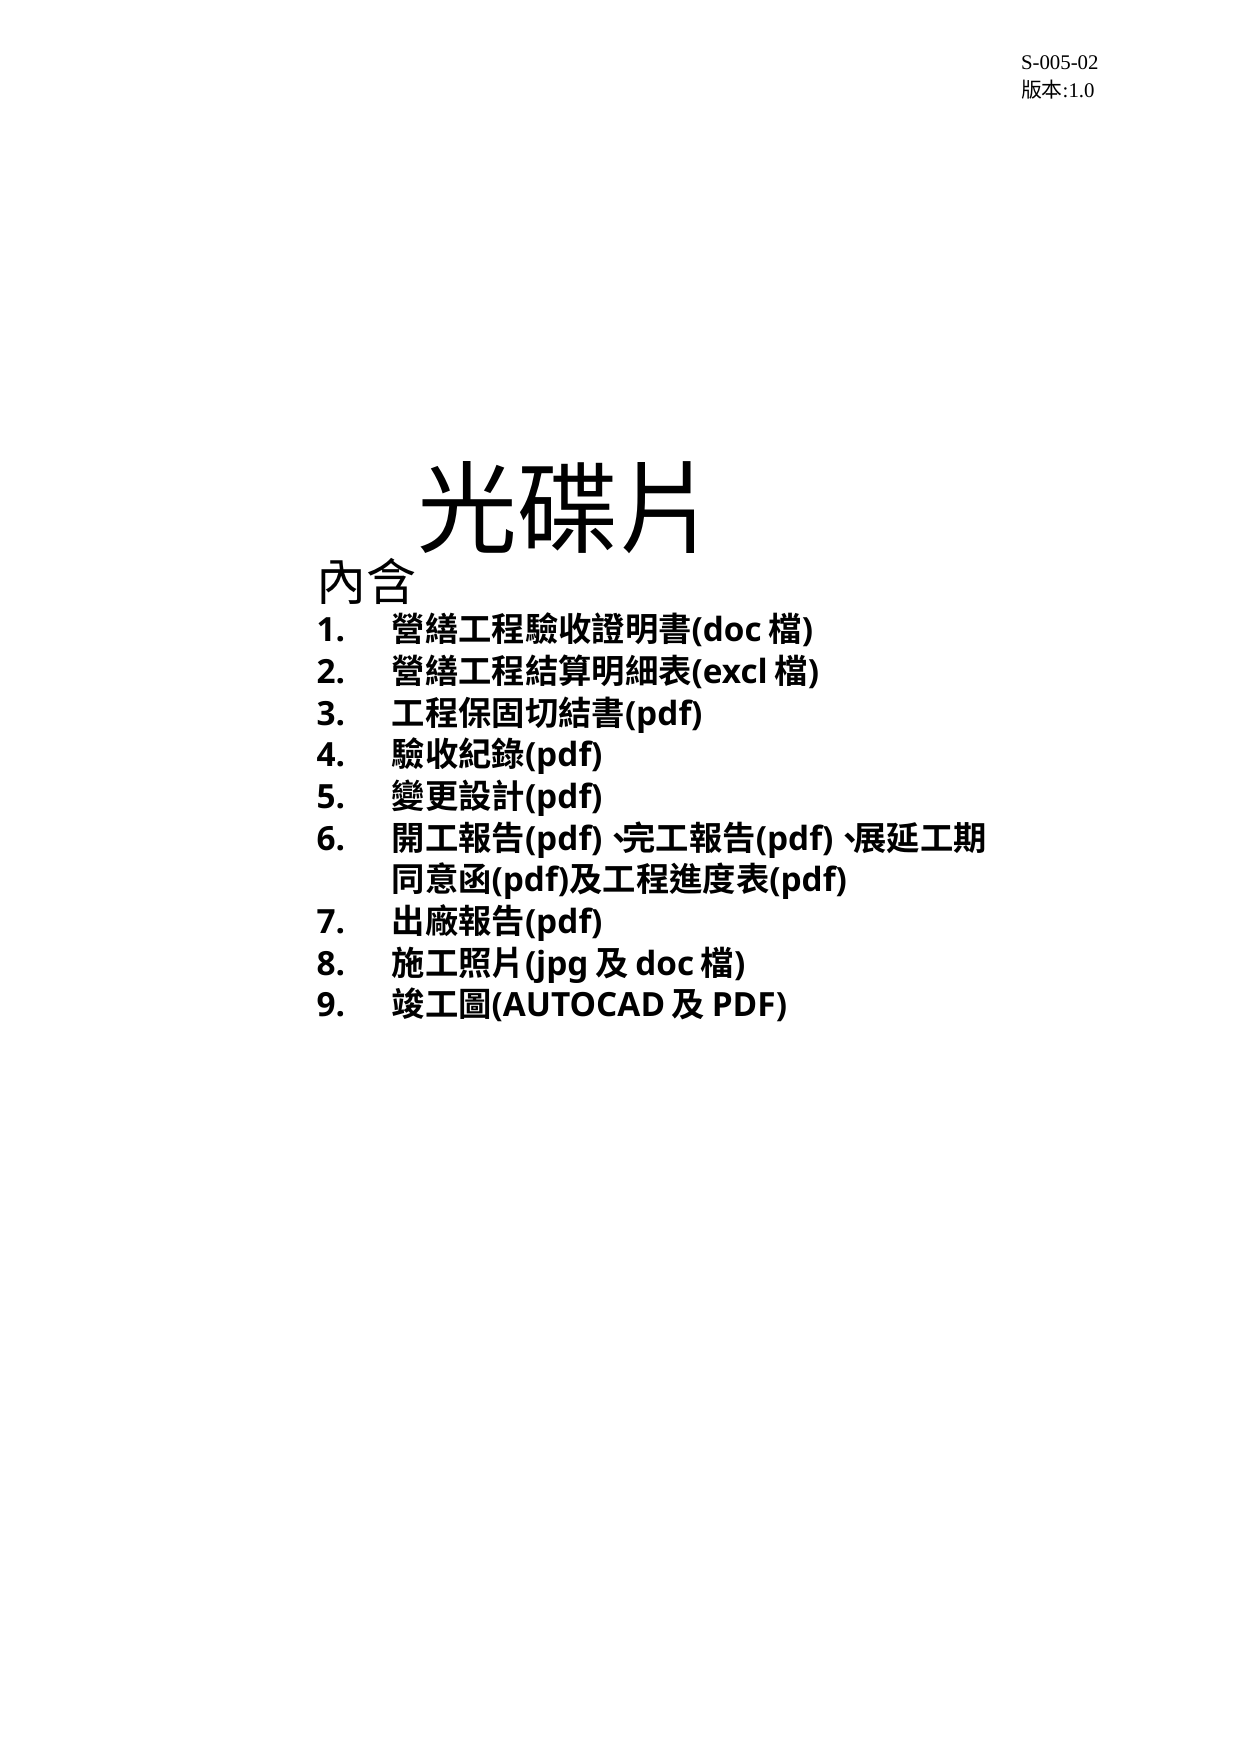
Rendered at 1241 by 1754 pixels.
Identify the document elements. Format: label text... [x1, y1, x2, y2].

list 竣工圖(AUTOCAD及PDF) [316, 983, 986, 1025]
list 營繕工程結算明細表(excl檔) [316, 650, 986, 692]
list 出廠報告(pdf) [316, 900, 986, 942]
list 開工報告(pdf)、完工報告(pdf)、展延工期同意函(pdf)及工程進度表(pdf) [316, 817, 986, 900]
list 營繕工程驗收證明書(doc檔) [316, 608, 986, 650]
list 工程保固切結書(pdf) [316, 692, 986, 733]
list 驗收紀錄(pdf) [316, 733, 986, 775]
text 光碟片 [148, 462, 986, 567]
list 施工照片(jpg及doc檔) [316, 942, 986, 983]
text 內含 [316, 567, 986, 608]
list 變更設計(pdf) [316, 775, 986, 817]
